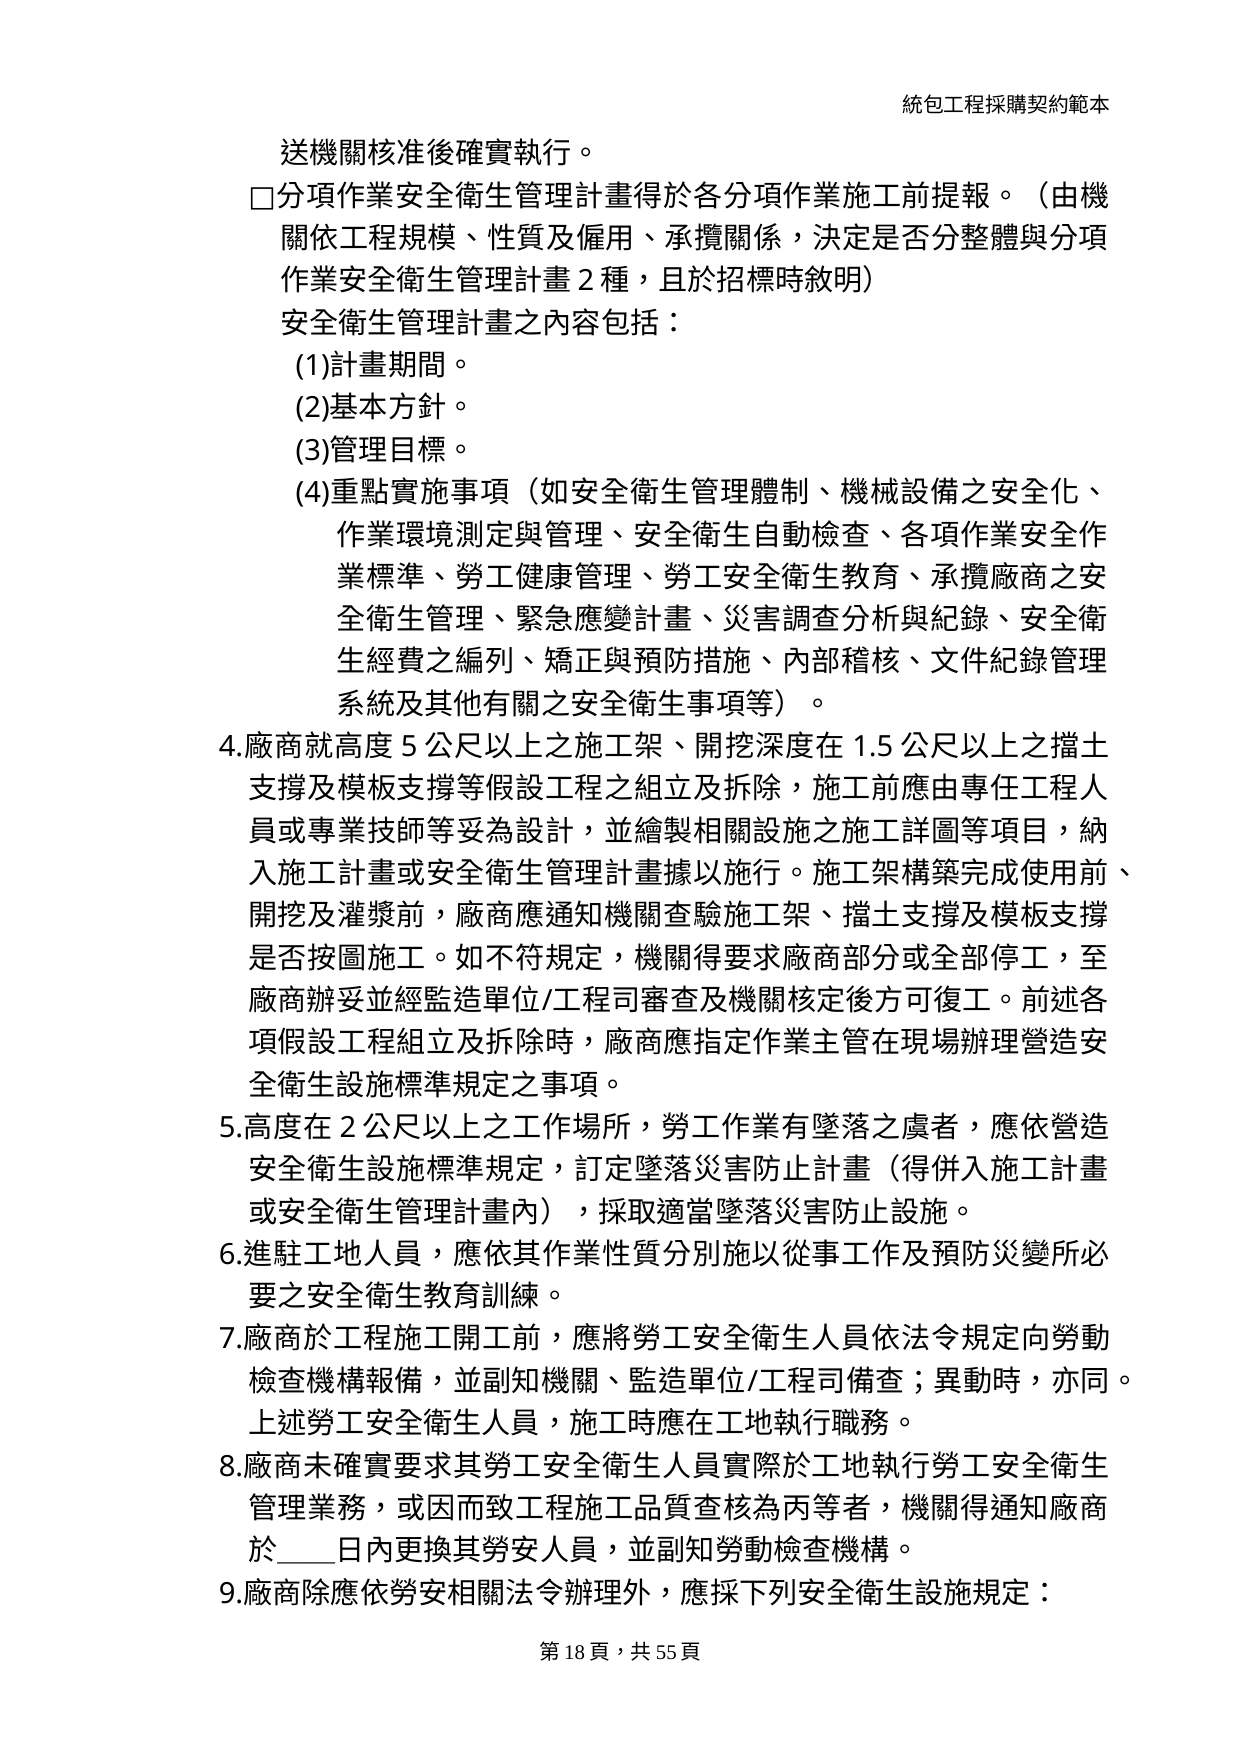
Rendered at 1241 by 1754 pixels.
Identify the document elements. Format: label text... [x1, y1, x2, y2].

text 送機關核准後確實執行。 [248, 130, 1110, 172]
text (3)管理目標。 [295, 426, 1110, 469]
text (1)計畫期間。 [295, 342, 1110, 384]
text (4)重點實施事項（如安全衛生管理體制、機械設備之安全化、作業環境測定與管理、安全衛生自動檢查、各項作業安全作業標準、勞工健康管理、勞工安全衛生教育、承攬廠商之安全衛生管理、緊急應變計畫、災害調查分析與紀錄、安全衛生經費之編列、矯正與預防措施、內部稽核、文件紀錄管理系統及其他有關之安全衛生事項等）。 [295, 469, 1110, 723]
text 6.進駐工地人員，應依其作業性質分別施以從事工作及預防災變所必要之安全衛生教育訓練。 [218, 1230, 1110, 1315]
text (2)基本方針。 [295, 384, 1110, 426]
text 9.廠商除應依勞安相關法令辦理外，應採下列安全衛生設施規定： [218, 1569, 1110, 1612]
text 8.廠商未確實要求其勞工安全衛生人員實際於工地執行勞工安全衛生管理業務，或因而致工程施工品質查核為丙等者，機關得通知廠商於＿＿日內更換其勞安人員，並副知勞動檢查機構。 [218, 1442, 1110, 1569]
text 4.廠商就高度5公尺以上之施工架、開挖深度在1.5公尺以上之擋土支撐及模板支撐等假設工程之組立及拆除，施工前應由專任工程人員或專業技師等妥為設計，並繪製相關設施之施工詳圖等項目，納入施工計畫或安全衛生管理計畫據以施行。施工架構築完成使用前、開挖及灌漿前，廠商應通知機關查驗施工架、擋土支撐及模板支撐是否按圖施工。如不符規定，機關得要求廠商部分或全部停工，至廠商辦妥並經監造單位/工程司審查及機關核定後方可復工。前述各項假設工程組立及拆除時，廠商應指定作業主管在現場辦理營造安全衛生設施標準規定之事項。 [218, 723, 1110, 1103]
text 安全衛生管理計畫之內容包括： [280, 299, 1110, 342]
text 5.高度在2公尺以上之工作場所，勞工作業有墜落之虞者，應依營造安全衛生設施標準規定，訂定墜落災害防止計畫（得併入施工計畫或安全衛生管理計畫內），採取適當墜落災害防止設施。 [218, 1103, 1110, 1230]
text □分項作業安全衛生管理計畫得於各分項作業施工前提報。（由機關依工程規模、性質及僱用、承攬關係，決定是否分整體與分項作業安全衛生管理計畫2種，且於招標時敘明） [248, 172, 1110, 299]
text 7.廠商於工程施工開工前，應將勞工安全衛生人員依法令規定向勞動檢查機構報備，並副知機關、監造單位/工程司備查；異動時，亦同。上述勞工安全衛生人員，施工時應在工地執行職務。 [218, 1315, 1110, 1442]
